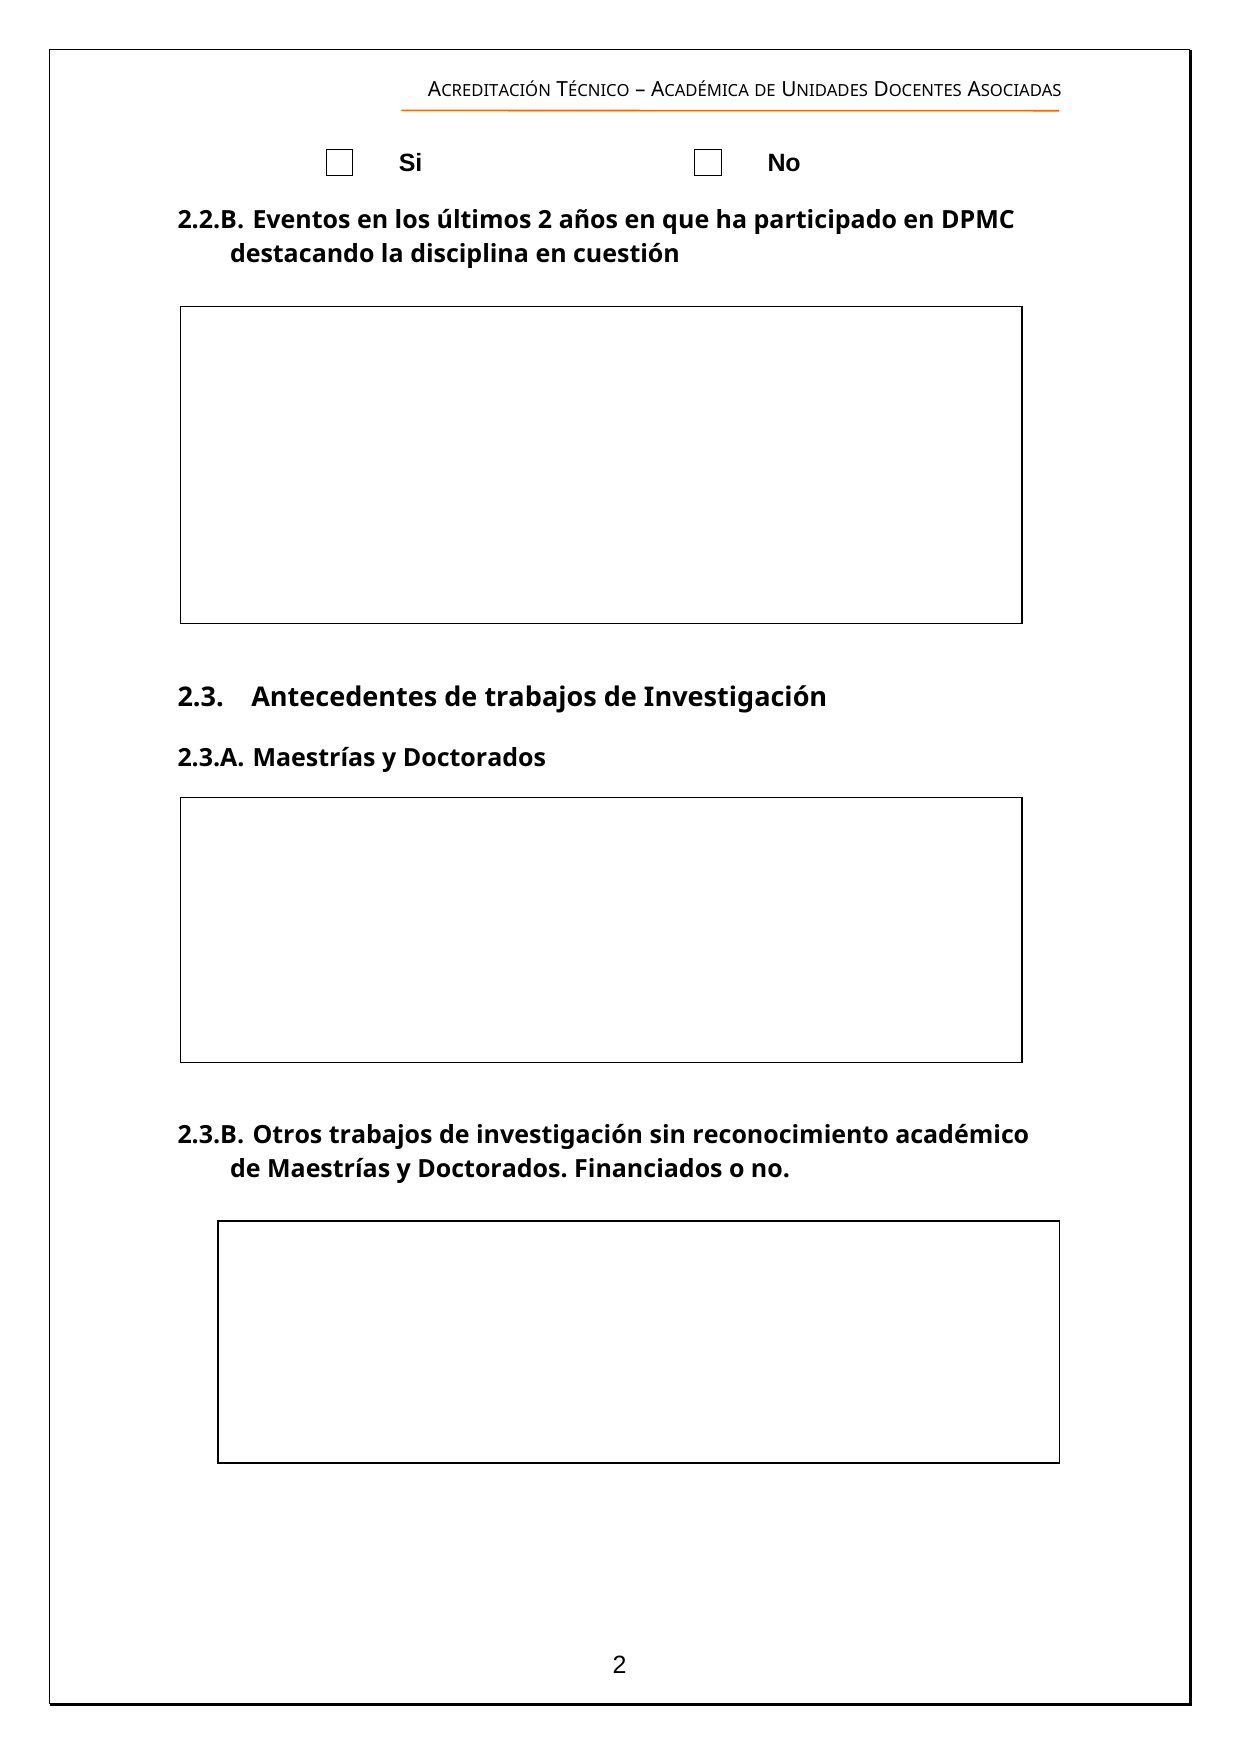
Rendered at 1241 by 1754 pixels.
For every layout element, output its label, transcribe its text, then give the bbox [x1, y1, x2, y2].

subtitle Maestrías y Doctorados [177, 740, 1061, 774]
subtitle Otros trabajos de investigación sin reconocimiento académico de Maestrías y Doctorados. Financiados o no. [177, 1117, 1061, 1185]
text Si No [325, 148, 1061, 176]
subtitle Antecedentes de trabajos de Investigación [177, 678, 1061, 715]
subtitle Eventos en los últimos 2 años en que ha participado en DPMC destacando la disciplina en cuestión [177, 201, 1061, 269]
